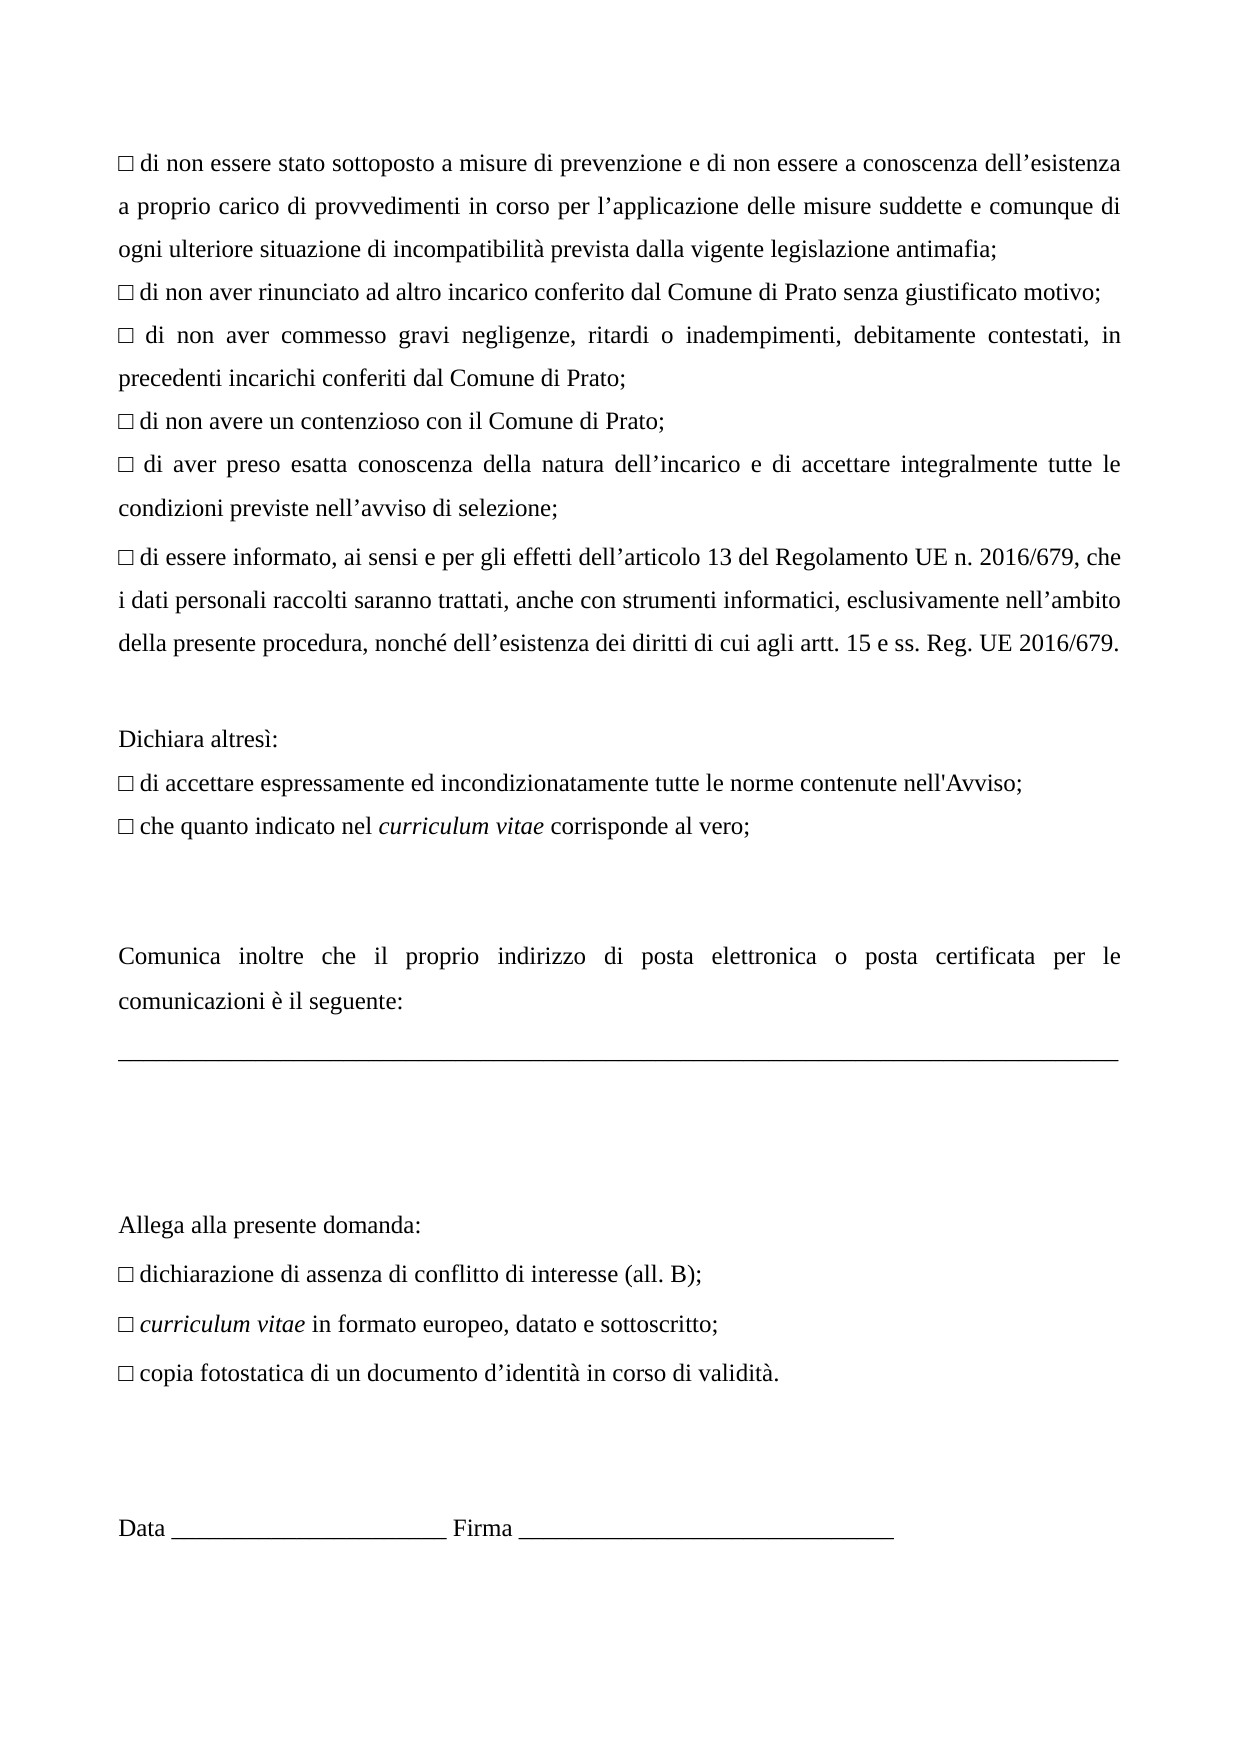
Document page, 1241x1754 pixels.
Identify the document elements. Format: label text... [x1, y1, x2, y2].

text Comunica inoltre che il proprio indirizzo di posta elettronica o posta certificata per le comunicazioni è il seguente: [118, 940, 1122, 1014]
text □ di non aver commesso gravi negligenze, ritardi o inadempimenti, debitamente contestati, in precedenti incarichi conferiti dal Comune di Prato; [118, 320, 1122, 392]
text ________________________________________________________________________________ [118, 1035, 1122, 1064]
text □ di aver preso esatta conoscenza della natura dell’incarico e di accettare integralmente tutte le condizioni previste nell’avviso di selezione; [118, 449, 1122, 521]
text Dichiara altresì: [118, 724, 1122, 753]
text □ che quanto indicato nel curriculum vitae corrisponde al vero; [118, 811, 1122, 839]
text □ di non aver rinunciato ad altro incarico conferito dal Comune di Prato senza giustificato motivo; [118, 277, 1122, 306]
text □ di non essere stato sottoposto a misure di prevenzione e di non essere a conoscenza dell’esistenza a proprio carico di provvedimenti in corso per l’applicazione delle misure suddette e comunque di ogni ulteriore situazione di incompatibilità prevista dalla vigente legislazione antimafia; [118, 148, 1122, 263]
text □ di essere informato, ai sensi e per gli effetti dell’articolo 13 del Regolamento UE n. 2016/679, che i dati personali raccolti saranno trattati, anche con strumenti informatici, esclusivamente nell’ambito della presente procedura, nonché dell’esistenza dei diritti di cui agli artt. 15 e ss. Reg. UE 2016/679. [118, 542, 1122, 657]
text □ dichiarazione di assenza di conflitto di interesse (all. B); [118, 1259, 1122, 1288]
text □ copia fotostatica di un documento d’identità in corso di validità. [118, 1358, 1122, 1387]
text □ curriculum vitae in formato europeo, datato e sottoscritto; [118, 1309, 1122, 1338]
text Data ______________________ Firma ______________________________ [118, 1513, 1122, 1541]
text □ di non avere un contenzioso con il Comune di Prato; [118, 406, 1122, 435]
text □ di accettare espressamente ed incondizionatamente tutte le norme contenute nell'Avviso; [118, 768, 1122, 796]
text Allega alla presente domanda: [118, 1210, 1122, 1239]
